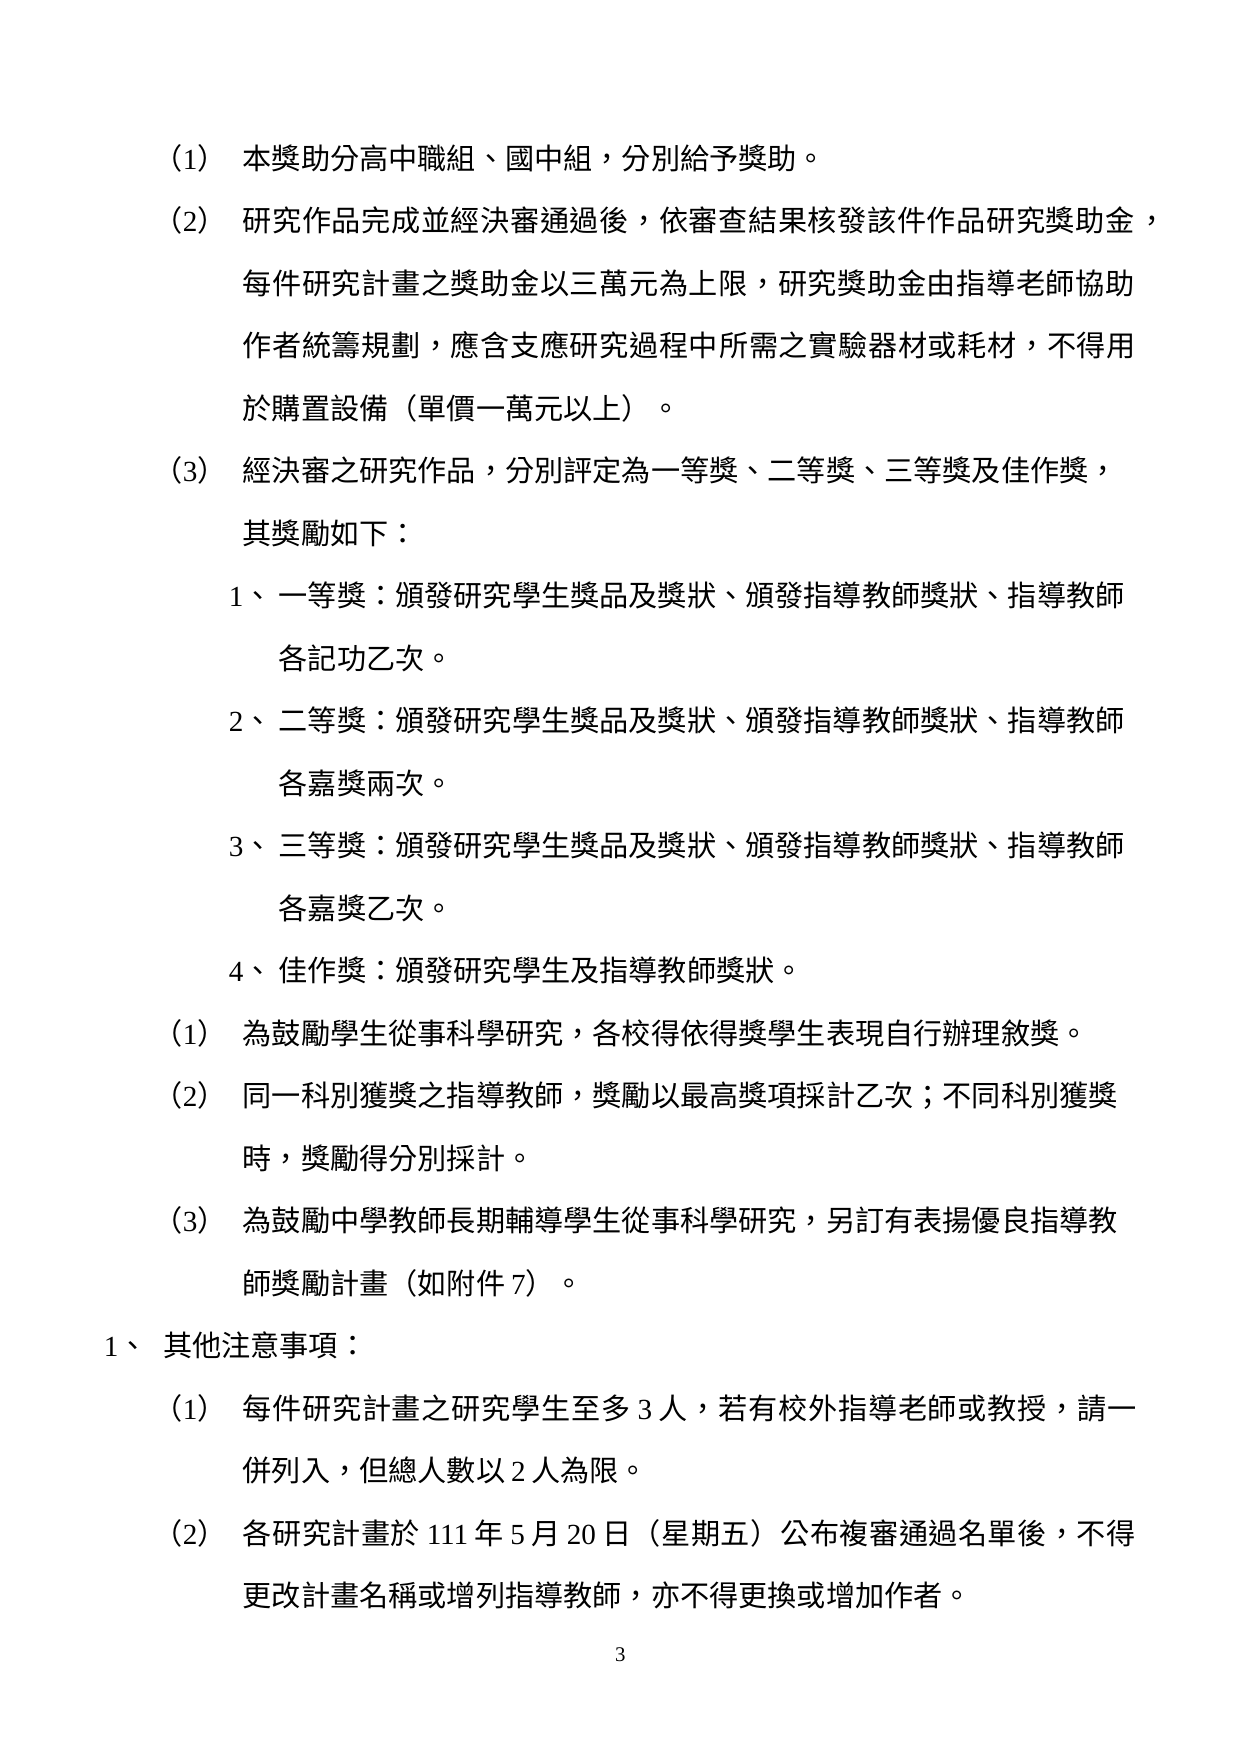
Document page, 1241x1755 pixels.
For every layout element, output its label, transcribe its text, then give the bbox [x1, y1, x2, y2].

list 三等獎：頒發研究學生獎品及獎狀、頒發指導教師獎狀、指導教師各嘉獎乙次。 [228, 802, 1137, 927]
list 佳作獎：頒發研究學生及指導教師獎狀。 [228, 927, 1137, 990]
list 同一科別獲獎之指導教師，獎勵以最高獎項採計乙次；不同科別獲獎時，獎勵得分別採計。 [153, 1052, 1137, 1177]
list 研究作品完成並經決審通過後，依審查結果核發該件作品研究獎助金，每件研究計畫之獎助金以三萬元為上限，研究獎助金由指導老師協助作者統籌規劃，應含支應研究過程中所需之實驗器材或耗材，不得用於購置設備（單價一萬元以上）。 [153, 177, 1137, 427]
list 一等獎：頒發研究學生獎品及獎狀、頒發指導教師獎狀、指導教師各記功乙次。 [228, 552, 1137, 677]
list 為鼓勵中學教師長期輔導學生從事科學研究，另訂有表揚優良指導教師獎勵計畫（如附件7）。 [153, 1177, 1137, 1302]
list 其他注意事項： [103, 1302, 1137, 1365]
list 經決審之研究作品，分別評定為一等獎、二等獎、三等獎及佳作獎，其獎勵如下： [153, 427, 1137, 552]
list 為鼓勵學生從事科學研究，各校得依得獎學生表現自行辦理敘獎。 [153, 990, 1137, 1052]
list 本獎助分高中職組、國中組，分別給予獎助。 [153, 115, 1137, 177]
list 各研究計畫於111年5月20日（星期五）公布複審通過名單後，不得更改計畫名稱或增列指導教師，亦不得更換或增加作者。 [153, 1490, 1137, 1615]
list 每件研究計畫之研究學生至多3人，若有校外指導老師或教授，請一併列入，但總人數以2人為限。 [153, 1365, 1137, 1490]
list 二等獎：頒發研究學生獎品及獎狀、頒發指導教師獎狀、指導教師各嘉獎兩次。 [228, 677, 1137, 802]
